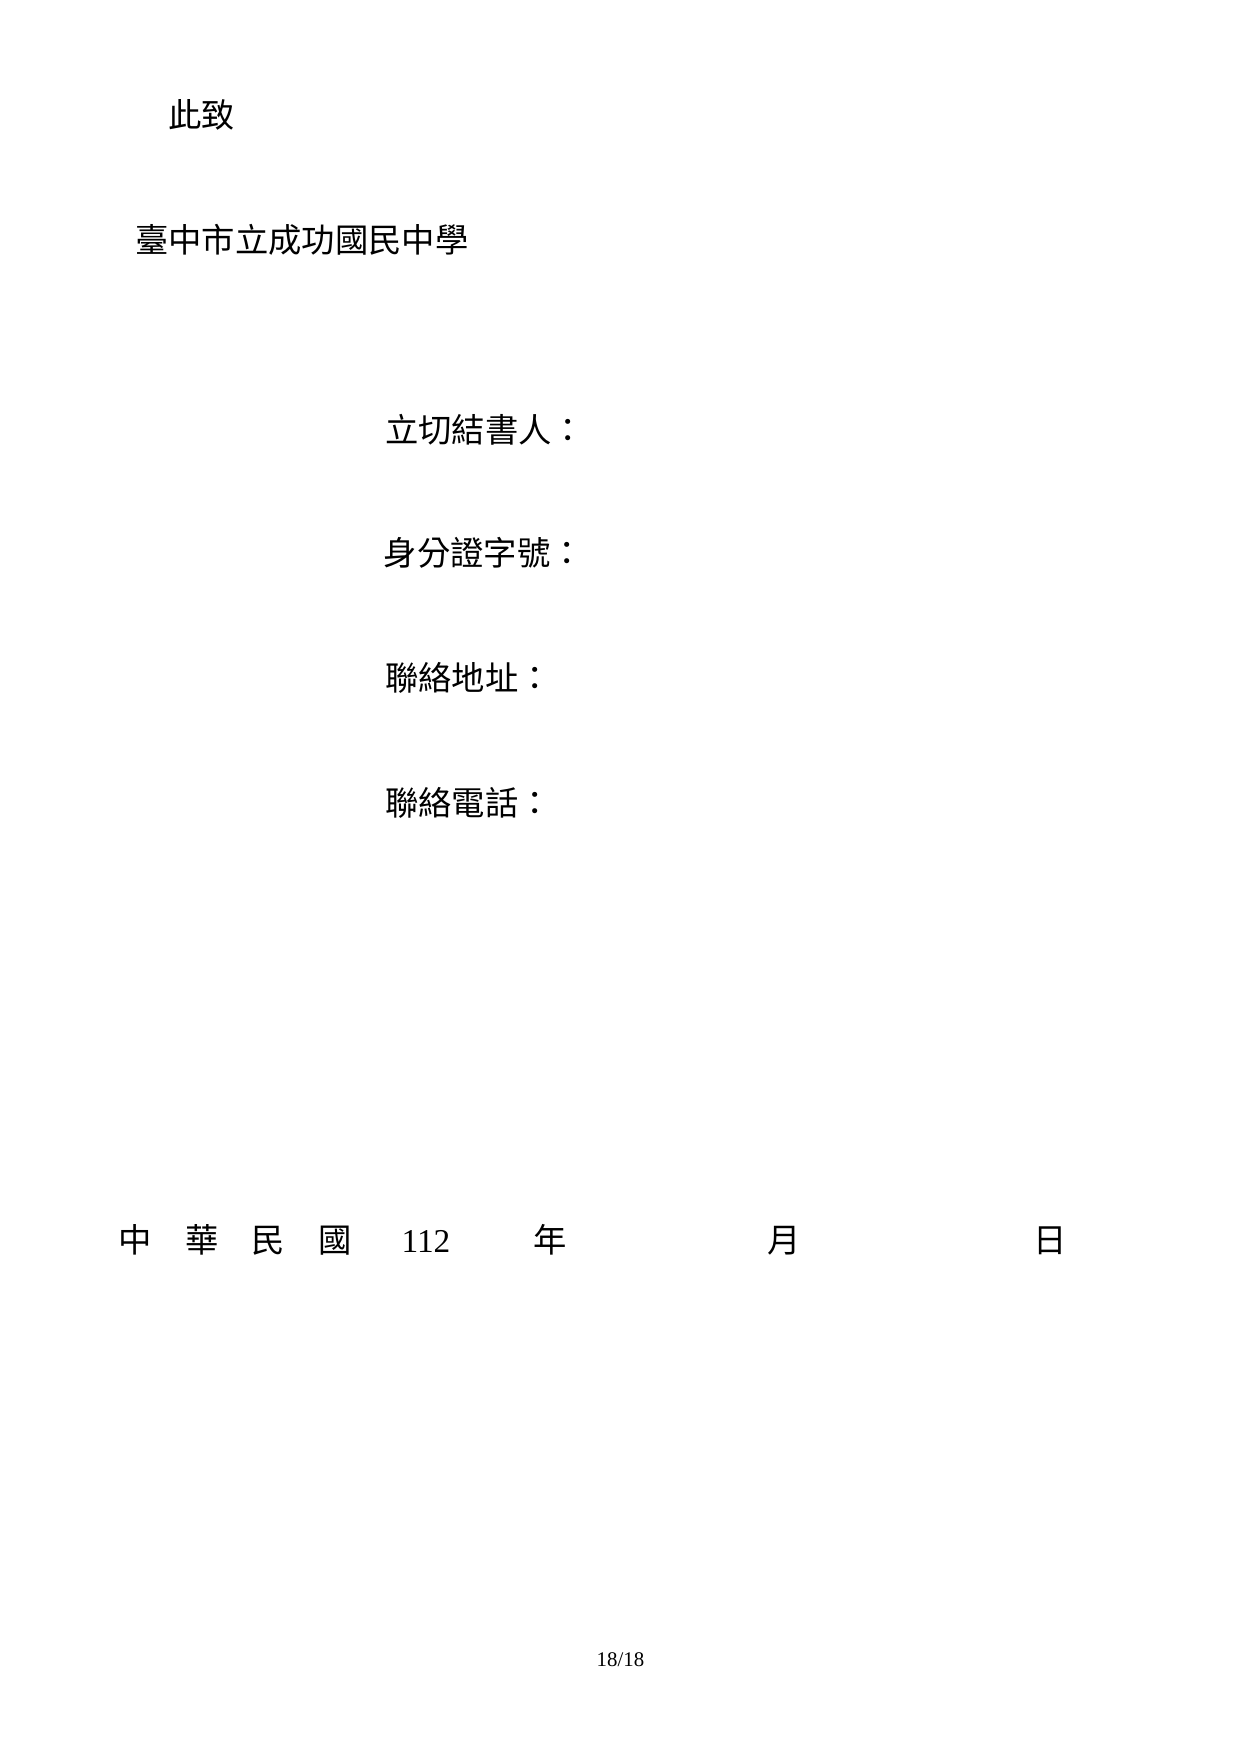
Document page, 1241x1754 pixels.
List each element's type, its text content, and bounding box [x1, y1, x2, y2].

text 身分證字號： [118, 509, 1122, 572]
text 聯絡地址： [118, 634, 1122, 697]
text 中 華 民 國 112 年 月 日 [118, 1197, 1122, 1259]
text 立切結書人： [118, 384, 1122, 447]
text 聯絡電話： [118, 759, 1122, 822]
text 此致 [118, 72, 1122, 134]
text 臺中市立成功國民中學 [118, 197, 1122, 259]
